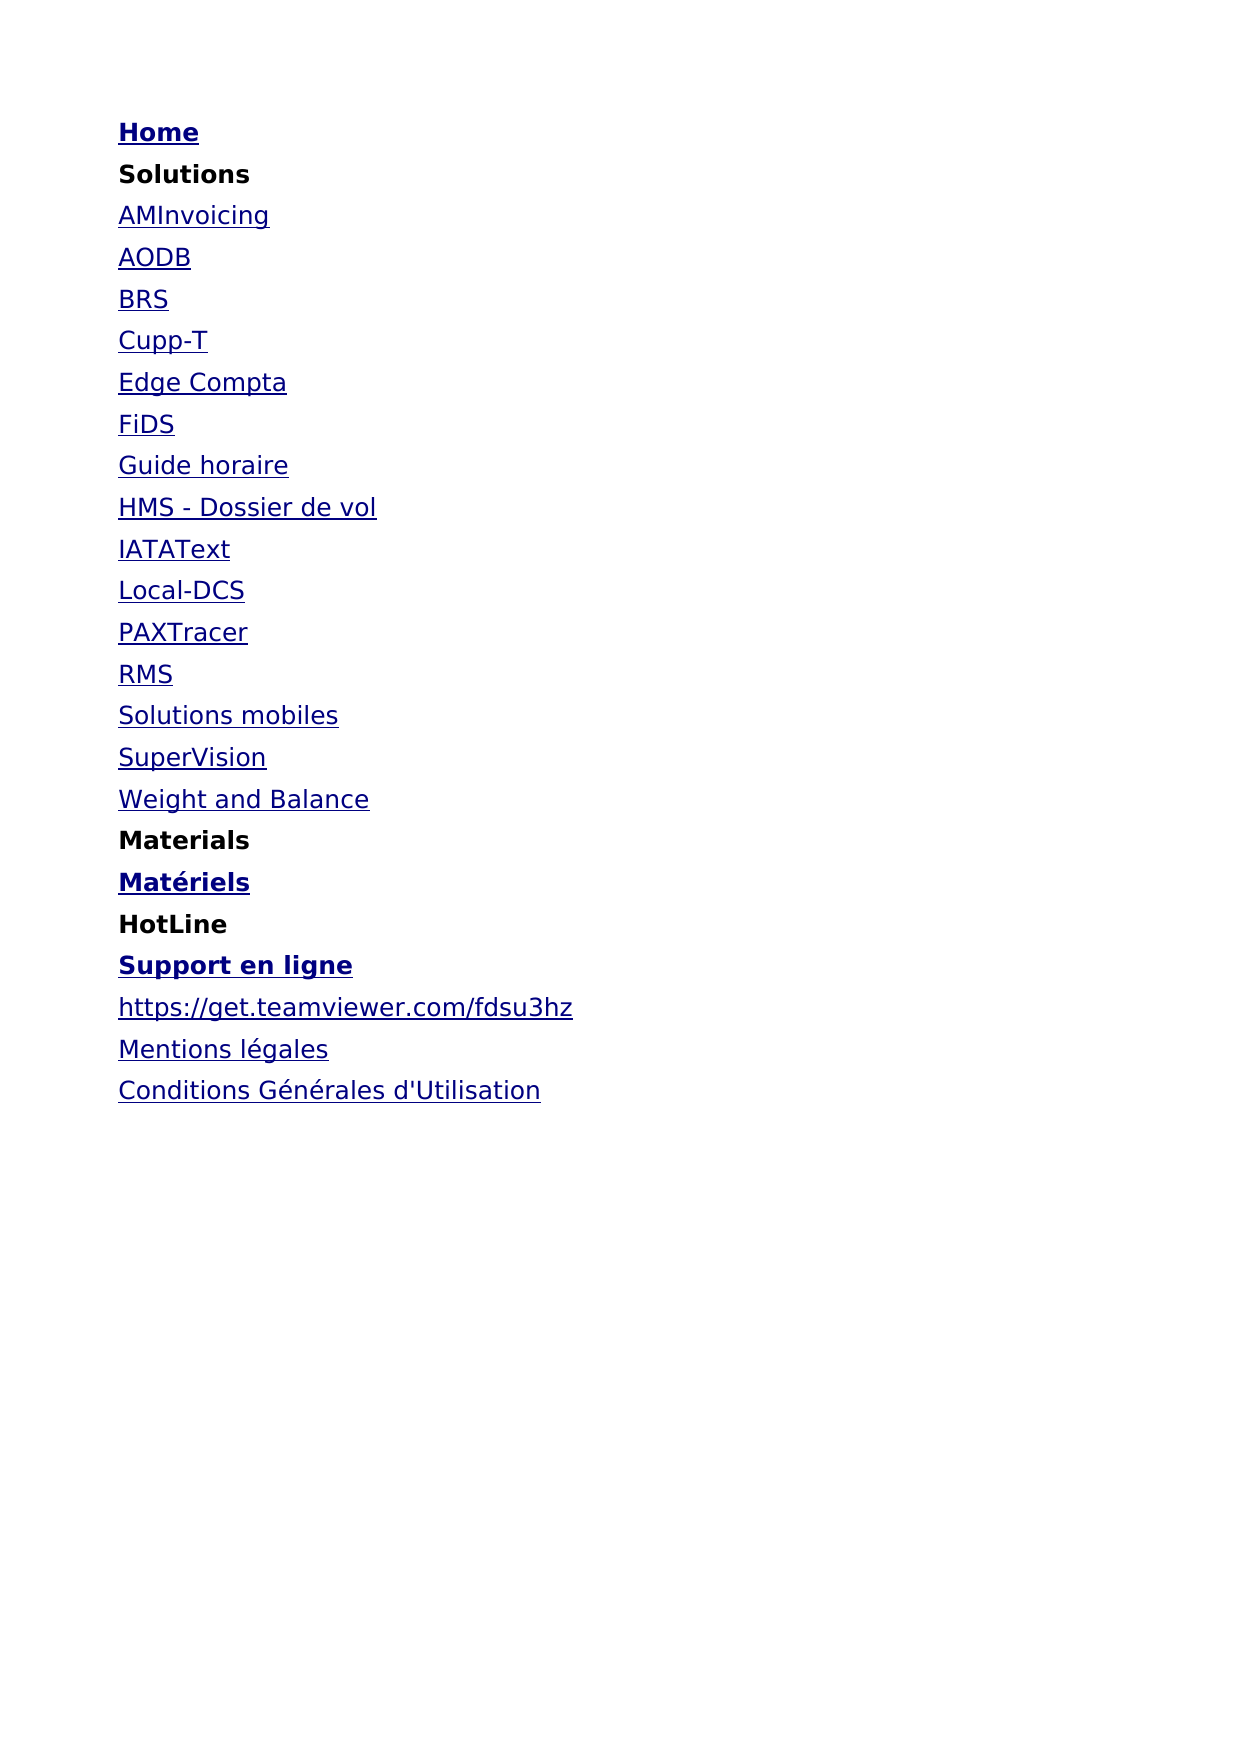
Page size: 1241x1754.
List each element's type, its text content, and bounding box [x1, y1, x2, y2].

text SuperVision [118, 743, 1122, 772]
text Edge Compta [118, 368, 1122, 397]
text Conditions Générales d'Utilisation [118, 1076, 1122, 1106]
text Local-DCS [118, 576, 1122, 606]
text Solutions mobiles [118, 701, 1122, 731]
text RMS [118, 660, 1122, 689]
text Solutions [118, 160, 1122, 189]
text Guide horaire [118, 451, 1122, 481]
text HMS - Dossier de vol [118, 493, 1122, 522]
text Weight and Balance [118, 785, 1122, 814]
text Matériels [118, 868, 1122, 897]
text BRS [118, 285, 1122, 314]
text Cupp-T [118, 326, 1122, 356]
text Materials [118, 826, 1122, 856]
text Mentions légales [118, 1035, 1122, 1064]
text AMInvoicing [118, 201, 1122, 231]
text IATAText [118, 535, 1122, 564]
text AODB [118, 243, 1122, 272]
text Home [118, 118, 1122, 147]
text HotLine [118, 910, 1122, 939]
text https://get.teamviewer.com/fdsu3hz [118, 993, 1122, 1022]
text FiDS [118, 410, 1122, 439]
text Support en ligne [118, 951, 1122, 981]
text PAXTracer [118, 618, 1122, 647]
